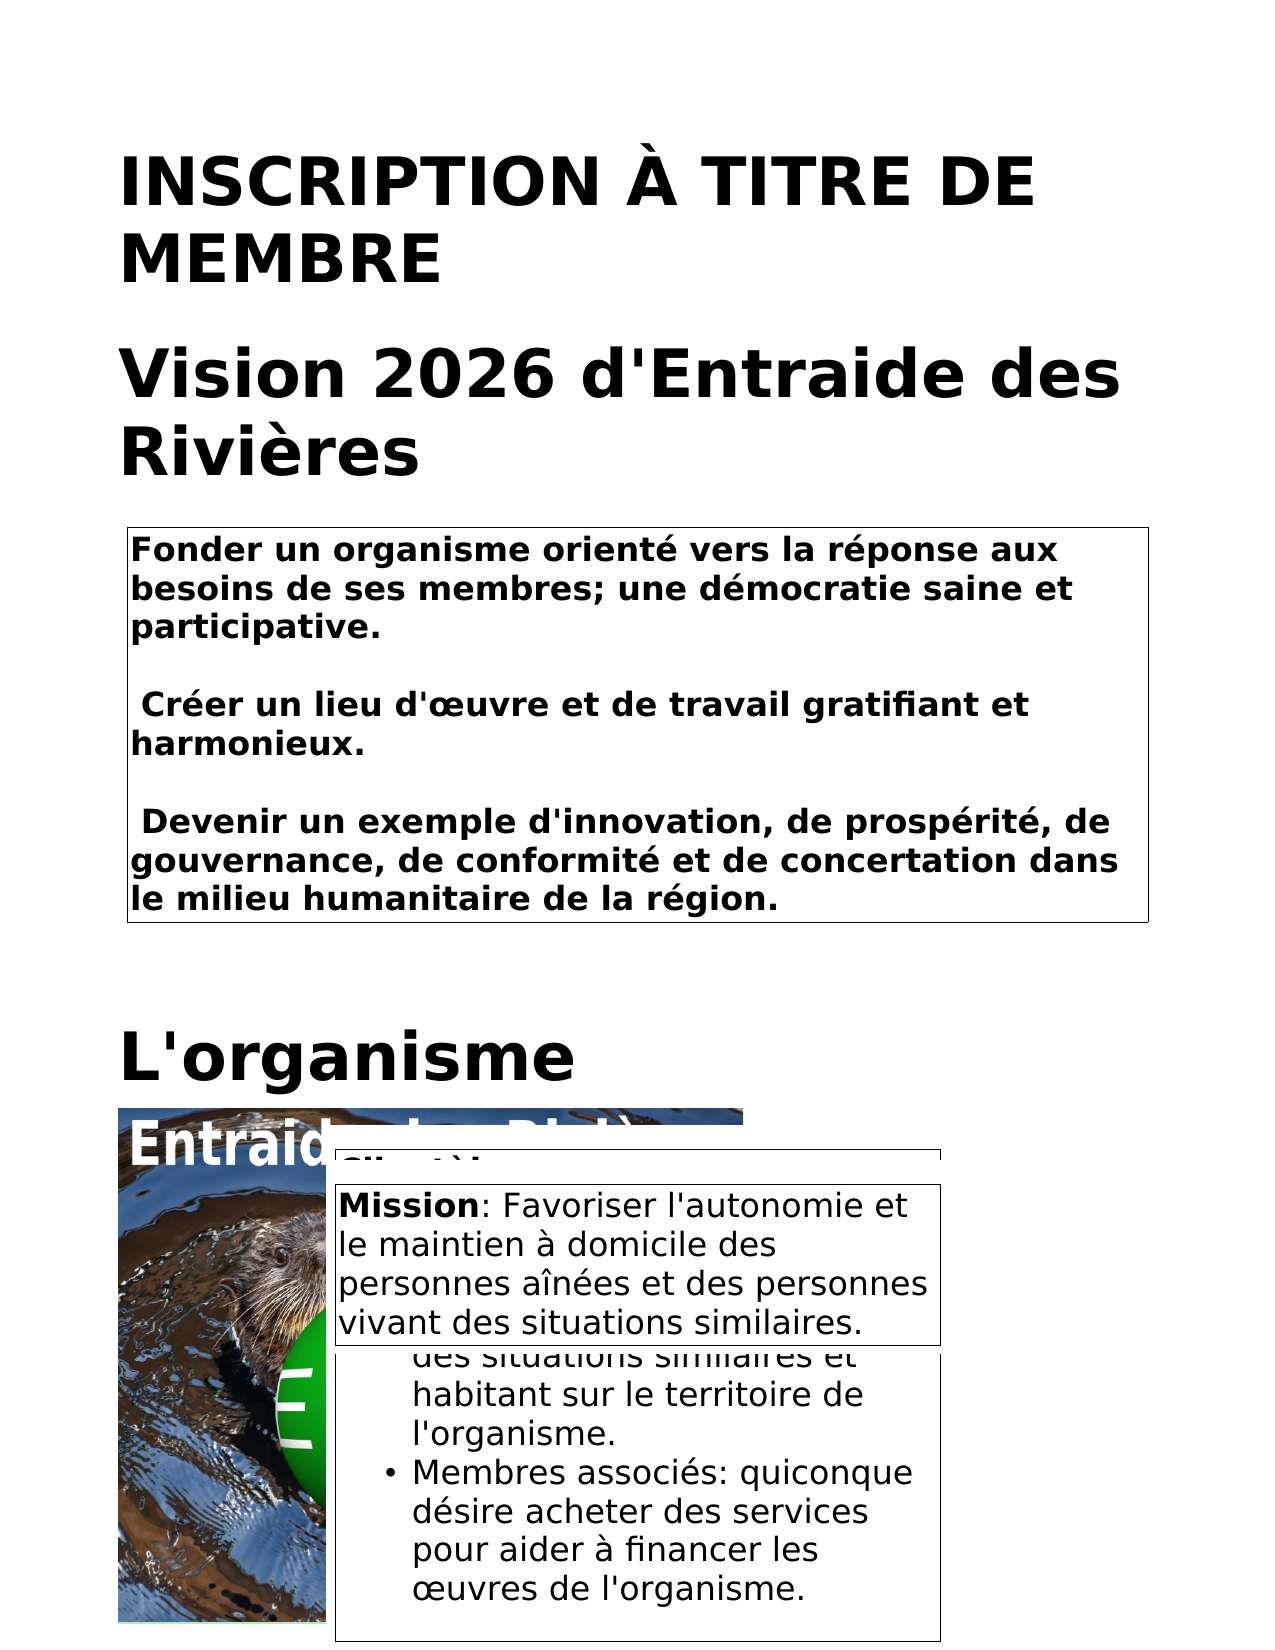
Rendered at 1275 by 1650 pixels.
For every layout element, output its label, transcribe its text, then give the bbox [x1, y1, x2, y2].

subtitle L'organisme [118, 1019, 1157, 1096]
table_header Clientèle: Membres actifs: personnes aînées, bénévoles et des personnes non aînées vivant des situations similaires et habitant sur le territoire de l'organisme. Membres associés: quiconque désire acheter des services pour aider à financer les œuvres de l'organisme. [336, 1354, 940, 1641]
table_header Mission: Favoriser l'autonomie et le maintien à domicile des personnes aînées et des personnes vivant des situations similaires. [336, 1185, 940, 1345]
picture [118, 1108, 744, 1624]
table_header Fonder un organisme orienté vers la réponse aux besoins de ses membres; une démocratie saine et participative. Créer un lieu d'œuvre et de travail gratifiant et harmonieux. Devenir un exemple d'innovation, de prospérité, de gouvernance, de conformité et de concertation dans le milieu humanitaire de la région. [128, 528, 1148, 922]
subtitle INSCRIPTION À TITRE DE MEMBRE [118, 143, 1157, 298]
table_header Clientèle: Membres actifs: personnes aînées, bénévoles et des personnes non aînées vivant des situations similaires et habitant sur le territoire de l'organisme. Membres associés: quiconque désire acheter des services pour aider à financer les œuvres de l'organisme. [336, 1150, 940, 1160]
subtitle Vision 2026 d'Entraide des Rivières [118, 336, 1157, 491]
